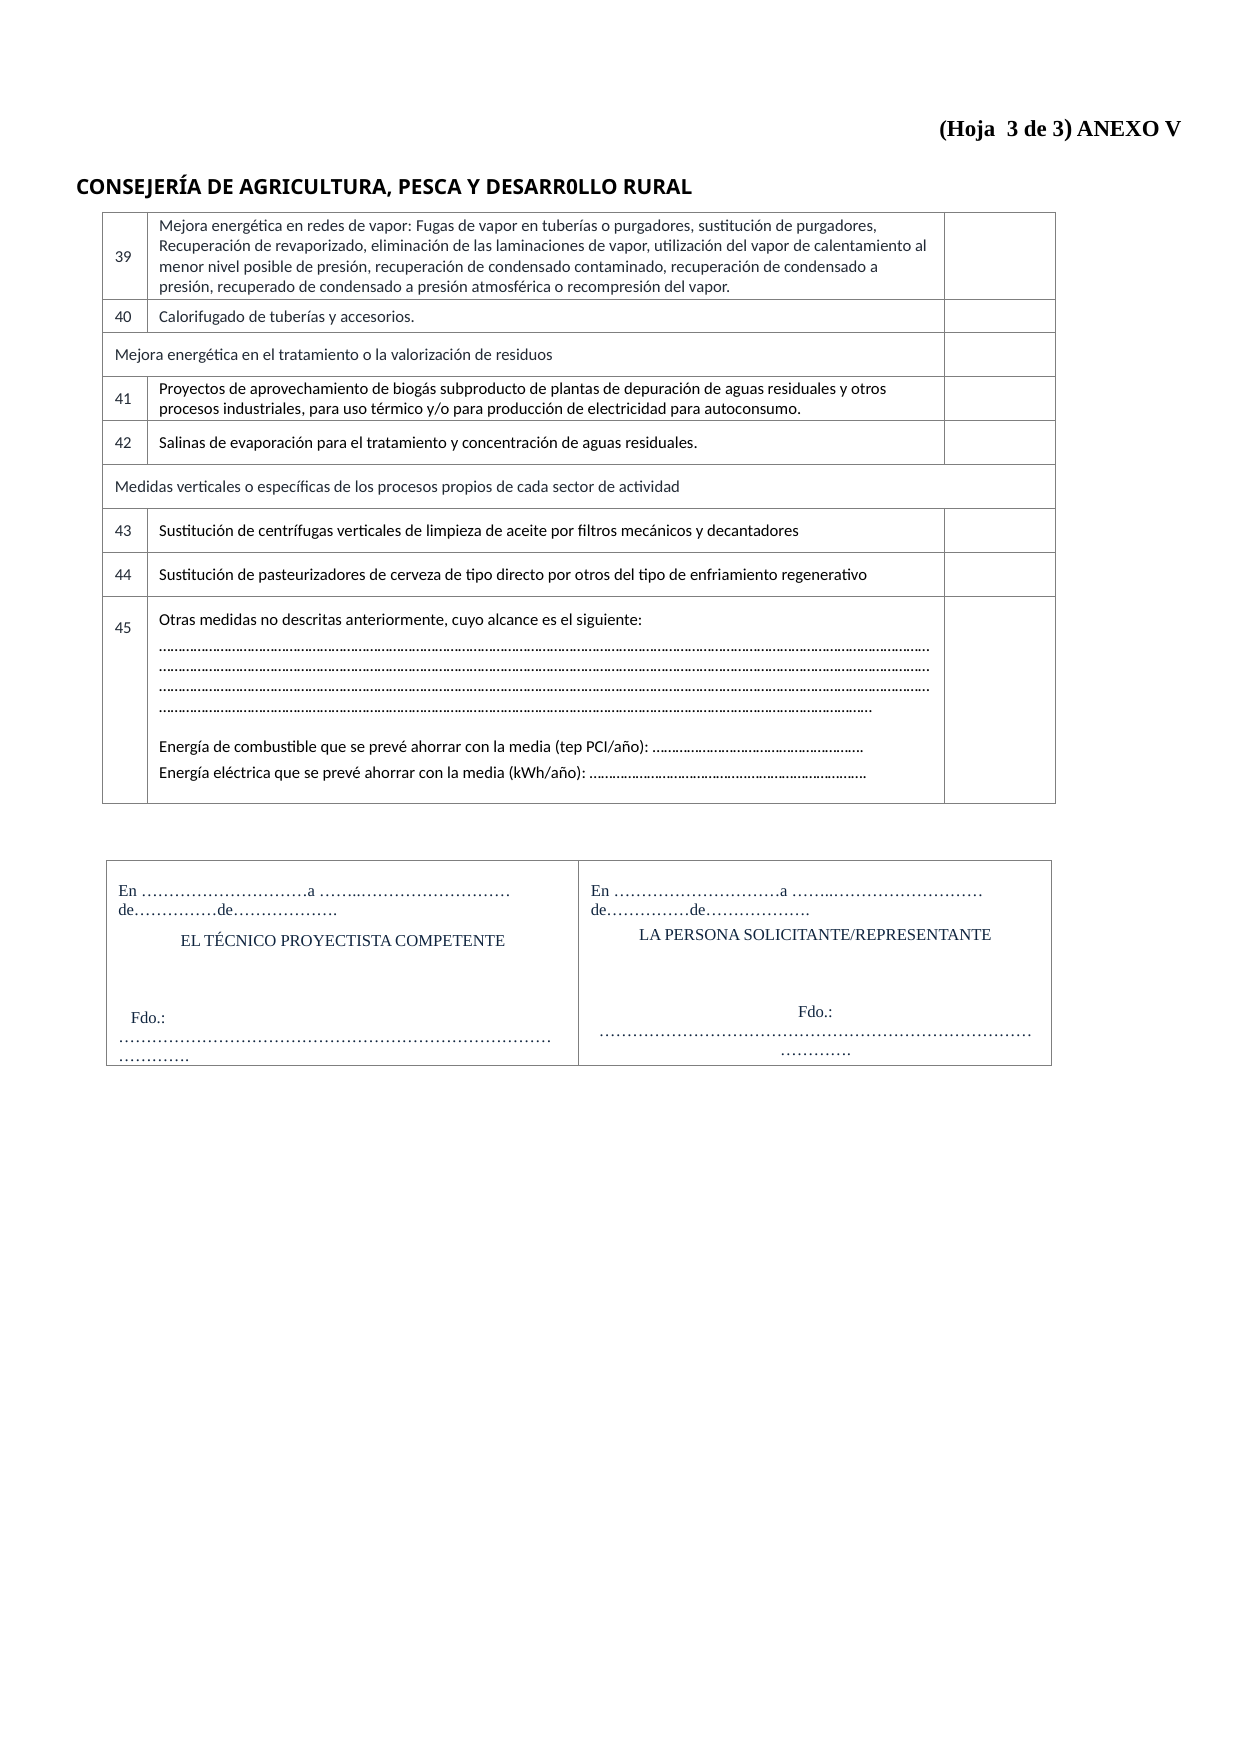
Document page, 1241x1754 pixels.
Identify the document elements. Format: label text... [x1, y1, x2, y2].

table_cell Proyectos de aprovechamiento de biogás subproducto de plantas de depuración de aguas residuales y otros procesos industriales, para uso térmico y/o para producción de electricidad para autoconsumo. [148, 377, 944, 420]
table_cell [945, 509, 1055, 552]
table_cell Mejora energética en redes de vapor: Fugas de vapor en tuberías o purgadores, sustitución de purgadores, Recuperación de revaporizado, eliminación de las laminaciones de vapor, utilización del vapor de calentamiento al menor nivel posible de presión, recuperación de condensado contaminado, recuperación de condensado a presión, recuperado de condensado a presión atmosférica o recompresión del vapor. [148, 213, 944, 299]
table_cell [945, 213, 1055, 299]
table_cell Calorifugado de tuberías y accesorios. [148, 300, 944, 332]
table_header En …………………………a ……..………………………de……………de………………. [579, 861, 1051, 919]
table_cell Sustitución de centrífugas verticales de limpieza de aceite por filtros mecánicos y decantadores [148, 509, 944, 552]
table_cell [945, 377, 1055, 420]
table_cell [945, 553, 1055, 596]
table_cell LA PERSONA SOLICITANTE/REPRESENTANTE Fdo.: ………………………………………………………………………………. [579, 919, 1051, 1065]
table_cell Salinas de evaporación para el tratamiento y concentración de aguas residuales. [148, 421, 944, 464]
table_cell 42 [103, 421, 147, 464]
table_cell 39 [103, 217, 147, 299]
table_cell Sustitución de pasteurizadores de cerveza de tipo directo por otros del tipo de enfriamiento regenerativo [148, 553, 944, 596]
table_cell Medidas verticales o específicas de los procesos propios de cada sector de actividad [103, 465, 1055, 508]
table_cell 45 [103, 597, 147, 802]
table_cell 44 [103, 553, 147, 596]
table_cell [945, 300, 1055, 332]
table_cell 40 [103, 300, 147, 332]
table_cell Otras medidas no descritas anteriormente, cuyo alcance es el siguiente: …………………………………………………………………………………………………………………………………………………………………………………………………………………………………………………………………………………………………………………………………………………………………………………………………………………………………………………………………………………………………………………………………………………………………………………………………………………………………………………………………………………………………………………………… Energía de combustible que se prevé ahorrar con la media (tep PCI/año): ………………………………………………. Energía eléctrica que se prevé ahorrar con la media (kWh/año): …………………………………..…………………………. [148, 597, 944, 802]
table_cell Mejora energética en el tratamiento o la valorización de residuos [103, 333, 944, 376]
table_cell [945, 597, 1055, 802]
table_cell 41 [103, 377, 147, 420]
table_cell 43 [103, 509, 147, 552]
table_cell EL TÉCNICO PROYECTISTA COMPETENTE Fdo.: ………………………………………………………………………………. [107, 919, 578, 1065]
table_cell [945, 421, 1055, 464]
table_header En …………………………a ……..………………………de……………de………………. [107, 861, 578, 919]
table_cell [945, 333, 1055, 376]
